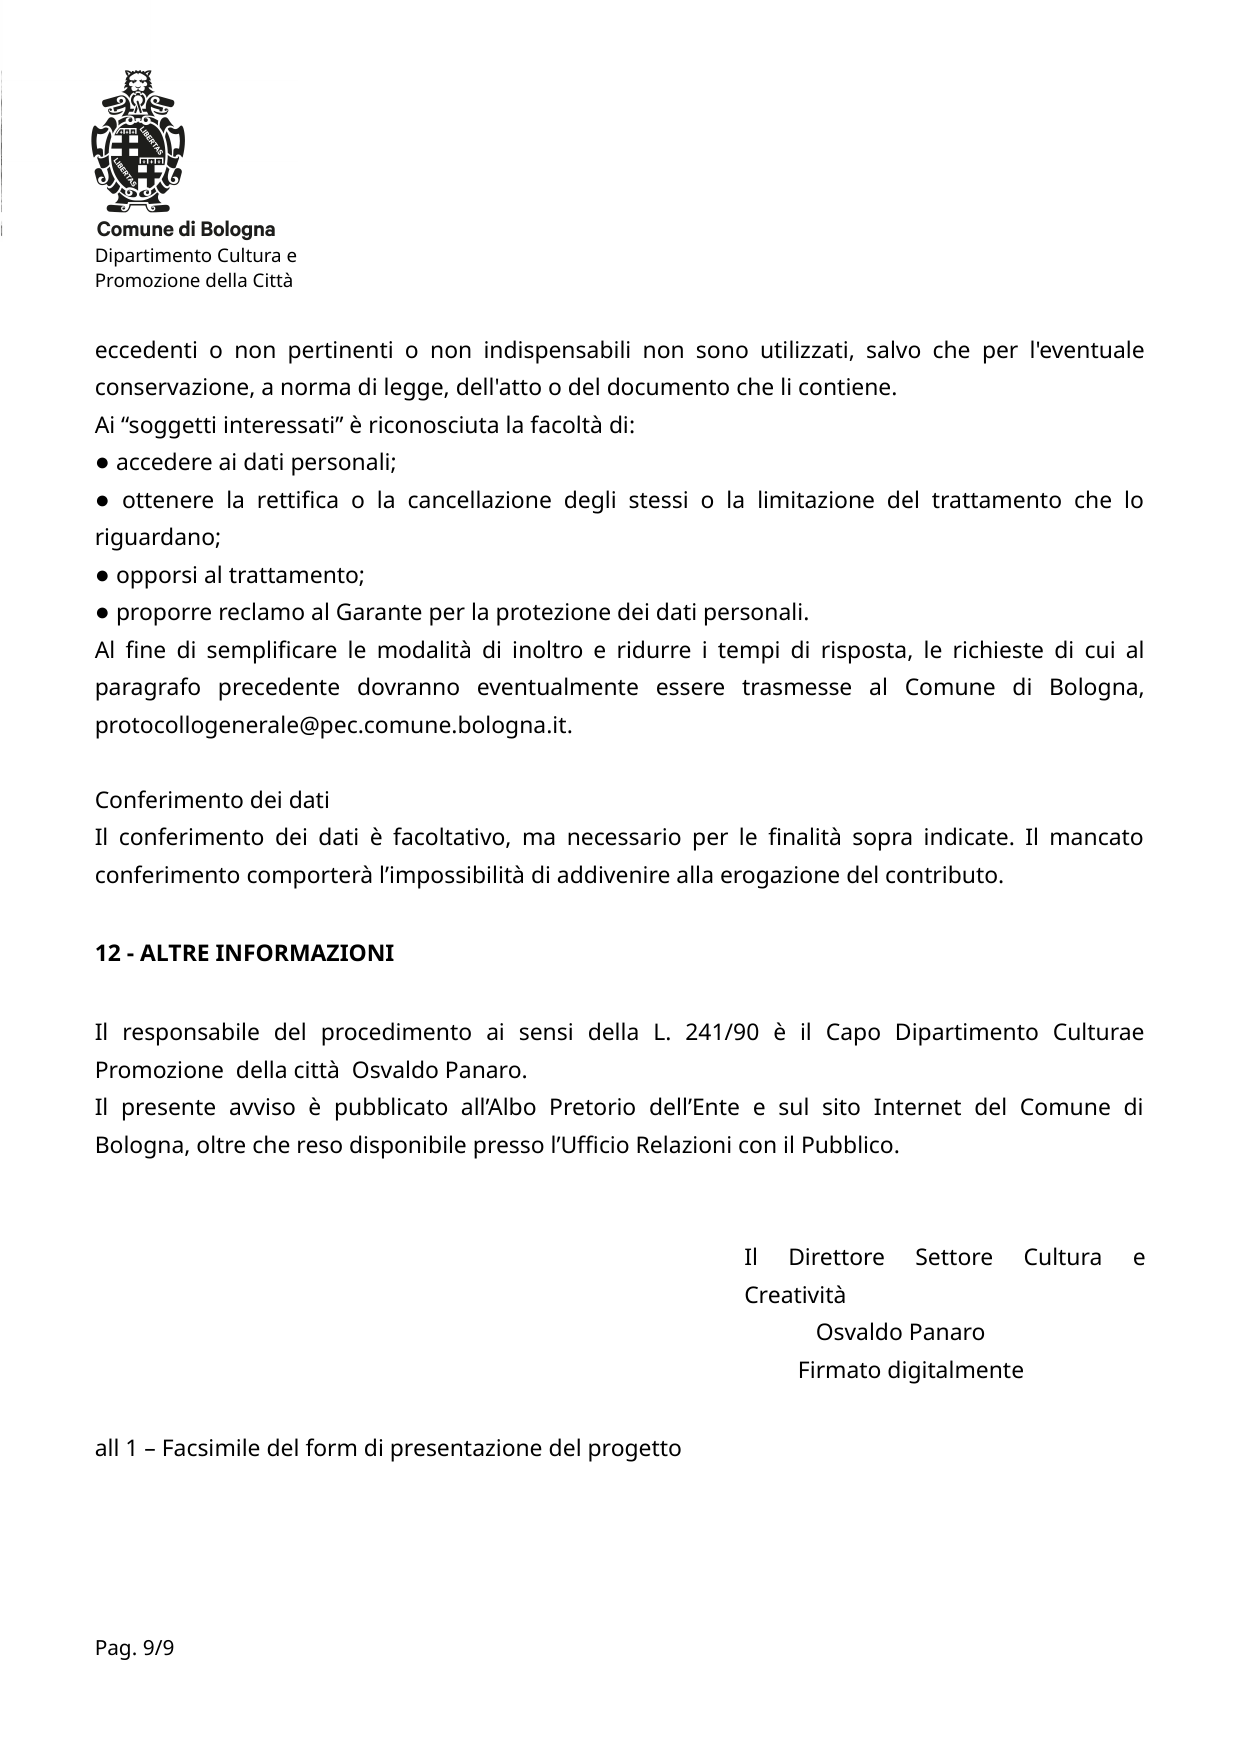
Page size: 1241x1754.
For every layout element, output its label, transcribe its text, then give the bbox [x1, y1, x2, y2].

text ● proporre reclamo al Garante per la protezione dei dati personali. [94, 596, 1146, 627]
text Al fine di semplificare le modalità di inoltro e ridurre i tempi di risposta, le richieste di cui al paragrafo precedente dovranno eventualmente essere trasmesse al Comune di Bologna, protocollogenerale@pec.comune.bologna.it. [94, 634, 1146, 740]
text Ai “soggetti interessati” è riconosciuta la facoltà di: [94, 409, 1146, 440]
picture [0, 0, 298, 242]
text ● accedere ai dati personali; [94, 446, 1146, 477]
text Il responsabile del procedimento ai sensi della L. 241/90 è il Capo Dipartimento Culturae Promozione della città Osvaldo Panaro. [94, 1016, 1146, 1085]
text Il conferimento dei dati è facoltativo, ma necessario per le finalità sopra indicate. Il mancato conferimento comporterà l’impossibilità di addivenire alla erogazione del contributo. [94, 821, 1146, 890]
text ● ottenere la rettifica o la cancellazione degli stessi o la limitazione del trattamento che lo riguardano; [94, 484, 1146, 552]
text ● opporsi al trattamento; [94, 559, 1146, 590]
text eccedenti o non pertinenti o non indispensabili non sono utilizzati, salvo che per l'eventuale conservazione, a norma di legge, dell'atto o del documento che li contiene. [94, 334, 1146, 402]
text Conferimento dei dati [94, 784, 1146, 815]
text all 1 – Facsimile del form di presentazione del progetto [94, 1432, 1146, 1464]
text Firmato digitalmente [744, 1354, 1146, 1385]
text Il presente avviso è pubblicato all’Albo Pretorio dell’Ente e sul sito Internet del Comune di Bologna, oltre che reso disponibile presso l’Ufficio Relazioni con il Pubblico. [94, 1091, 1146, 1160]
text Il Direttore Settore Cultura e Creatività [744, 1241, 1146, 1310]
text Osvaldo Panaro [744, 1316, 1146, 1347]
text 12 - ALTRE INFORMAZIONI [94, 937, 1146, 969]
